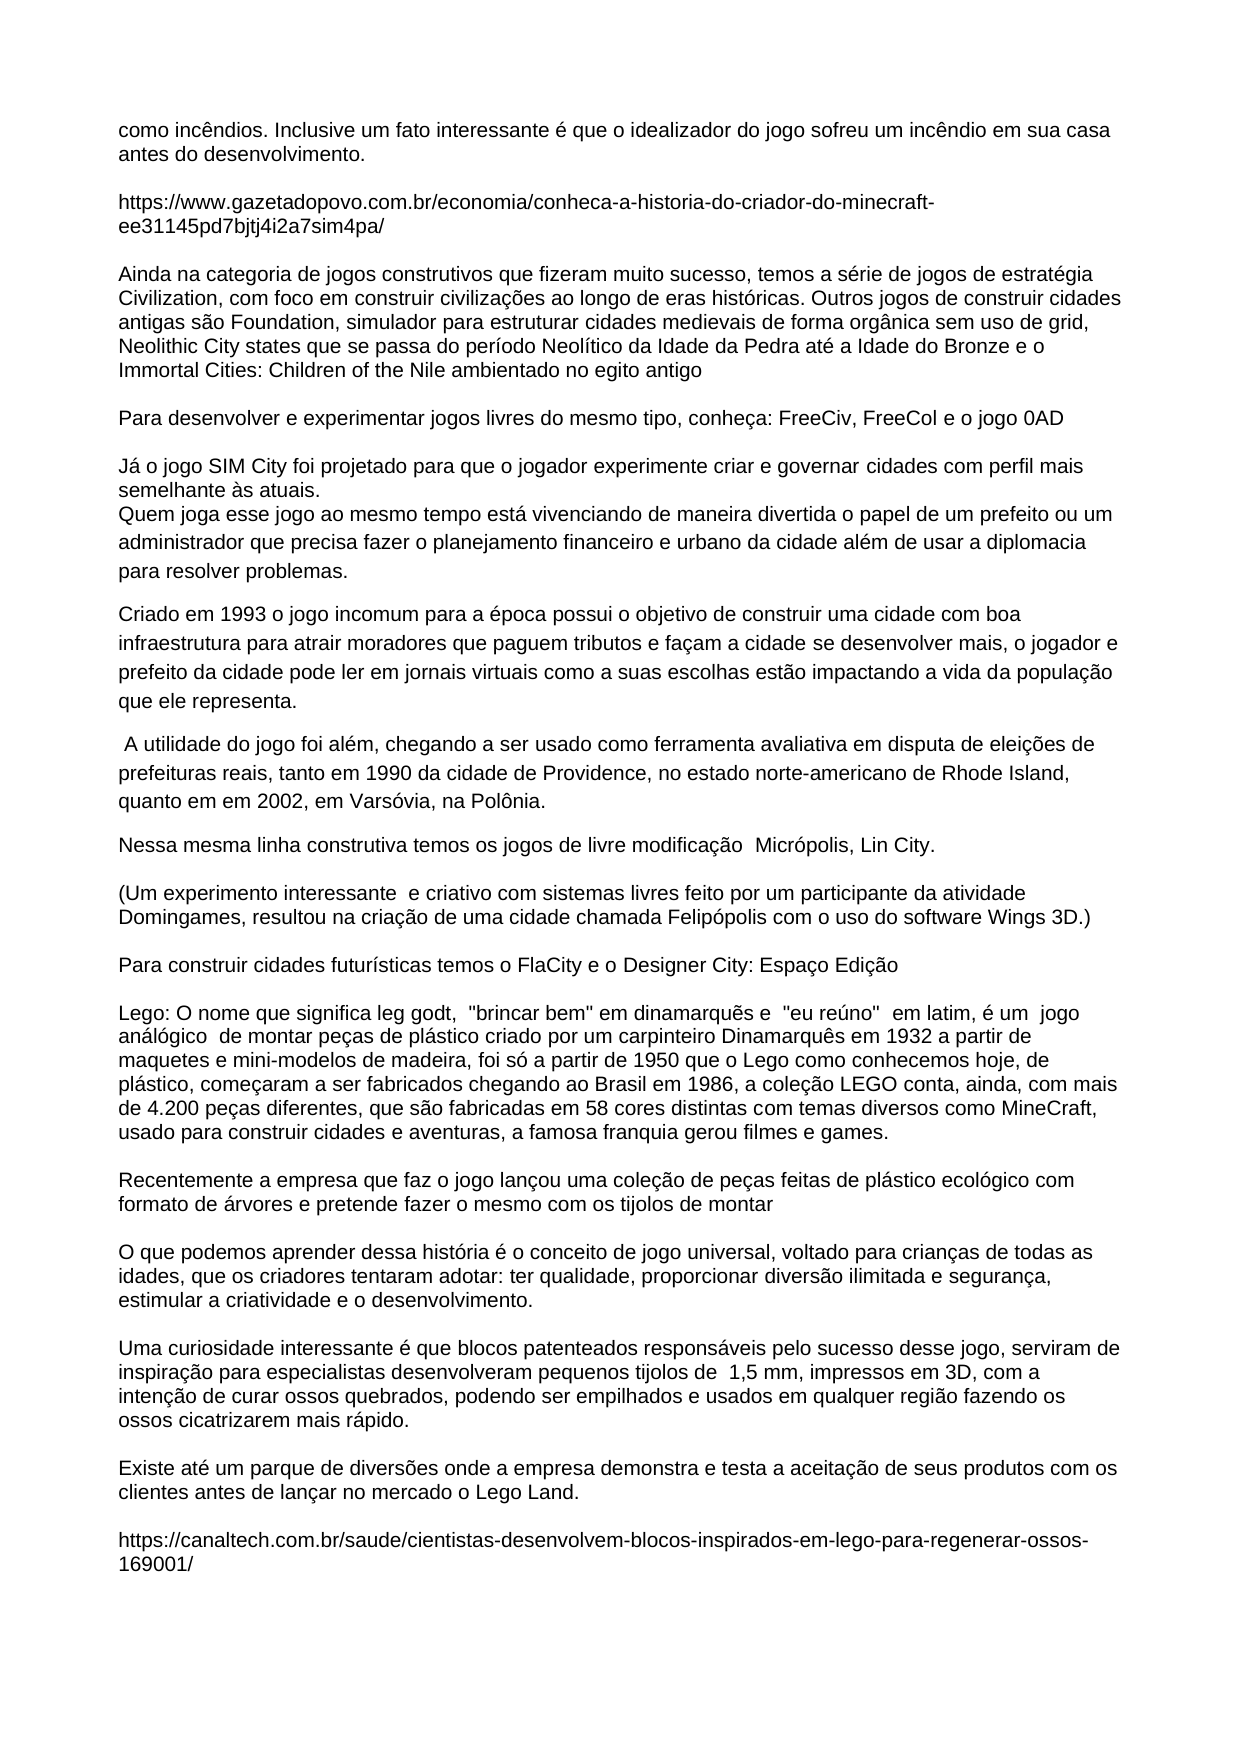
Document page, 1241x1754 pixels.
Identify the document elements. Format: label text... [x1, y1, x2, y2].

text O que podemos aprender dessa história é o conceito de jogo universal, voltado para crianças de todas as idades, que os criadores tentaram adotar: ter qualidade, proporcionar diversão ilimitada e segurança, estimular a criatividade e o desenvolvimento. [118, 1240, 1122, 1312]
text https://www.gazetadopovo.com.br/economia/conheca-a-historia-do-criador-do-minecraft-ee31145pd7bjtj4i2a7sim4pa/ [118, 190, 1122, 238]
text Já o jogo SIM City foi projetado para que o jogador experimente criar e governar cidades com perfil mais semelhante às atuais. [118, 453, 1122, 501]
text Existe até um parque de diversões onde a empresa demonstra e testa a aceitação de seus produtos com os clientes antes de lançar no mercado o Lego Land. [118, 1456, 1122, 1503]
text como incêndios. Inclusive um fato interessante é que o idealizador do jogo sofreu um incêndio em sua casa antes do desenvolvimento. [118, 118, 1122, 166]
text https://canaltech.com.br/saude/cientistas-desenvolvem-blocos-inspirados-em-lego-para-regenerar-ossos-169001/ [118, 1527, 1122, 1575]
text Lego: O nome que significa leg godt, "brincar bem" em dinamarquẽs e "eu reúno" em latim, é um jogo análógico de montar peças de plástico criado por um carpinteiro Dinamarquês em 1932 a partir de maquetes e mini-modelos de madeira, foi só a partir de 1950 que o Lego como conhecemos hoje, de plástico, começaram a ser fabricados chegando ao Brasil em 1986, a coleção LEGO conta, ainda, com mais de 4.200 peças diferentes, que são fabricadas em 58 cores distintas com temas diversos como MineCraft, usado para construir cidades e aventuras, a famosa franquia gerou filmes e games. [118, 1000, 1122, 1144]
text Recentemente a empresa que faz o jogo lançou uma coleção de peças feitas de plástico ecológico com formato de árvores e pretende fazer o mesmo com os tijolos de montar [118, 1168, 1122, 1216]
text Para construir cidades futurísticas temos o FlaCity e o Designer City: Espaço Edição [118, 952, 1122, 976]
text Uma curiosidade interessante é que blocos patenteados responsáveis pelo sucesso desse jogo, serviram de inspiração para especialistas desenvolveram pequenos tijolos de 1,5 mm, impressos em 3D, com a intenção de curar ossos quebrados, podendo ser empilhados e usados em qualquer região fazendo os ossos cicatrizarem mais rápido. [118, 1336, 1122, 1432]
text A utilidade do jogo foi além, chegando a ser usado como ferramenta avaliativa em disputa de eleições de prefeituras reais, tanto em 1990 da cidade de Providence, no estado norte-americano de Rhode Island, quanto em em 2002, em Varsóvia, na Polônia. [118, 732, 1122, 813]
text Neolithic City states que se passa do período Neolítico da Idade da Pedra até a Idade do Bronze e o Immortal Cities: Children of the Nile ambientado no egito antigo [118, 334, 1122, 382]
text Para desenvolver e experimentar jogos livres do mesmo tipo, conheça: FreeCiv, FreeCol e o jogo 0AD [118, 406, 1122, 429]
text (Um experimento interessante e criativo com sistemas livres feito por um participante da atividade Domingames, resultou na criação de uma cidade chamada Felipópolis com o uso do software Wings 3D.) [118, 881, 1122, 928]
text Quem joga esse jogo ao mesmo tempo está vivenciando de maneira divertida o papel de um prefeito ou um administrador que precisa fazer o planejamento financeiro e urbano da cidade além de usar a diplomacia para resolver problemas. [118, 501, 1122, 583]
text Ainda na categoria de jogos construtivos que fizeram muito sucesso, temos a série de jogos de estratégia Civilization, com foco em construir civilizações ao longo de eras históricas. Outros jogos de construir cidades antigas são Foundation, simulador para estruturar cidades medievais de forma orgânica sem uso de grid, [118, 262, 1122, 334]
text Nessa mesma linha construtiva temos os jogos de livre modificação Micrópolis, Lin City. [118, 833, 1122, 857]
text Criado em 1993 o jogo incomum para a época possui o objetivo de construir uma cidade com boa infraestrutura para atrair moradores que paguem tributos e façam a cidade se desenvolver mais, o jogador e prefeito da cidade pode ler em jornais virtuais como a suas escolhas estão impactando a vida da população que ele representa. [118, 602, 1122, 712]
